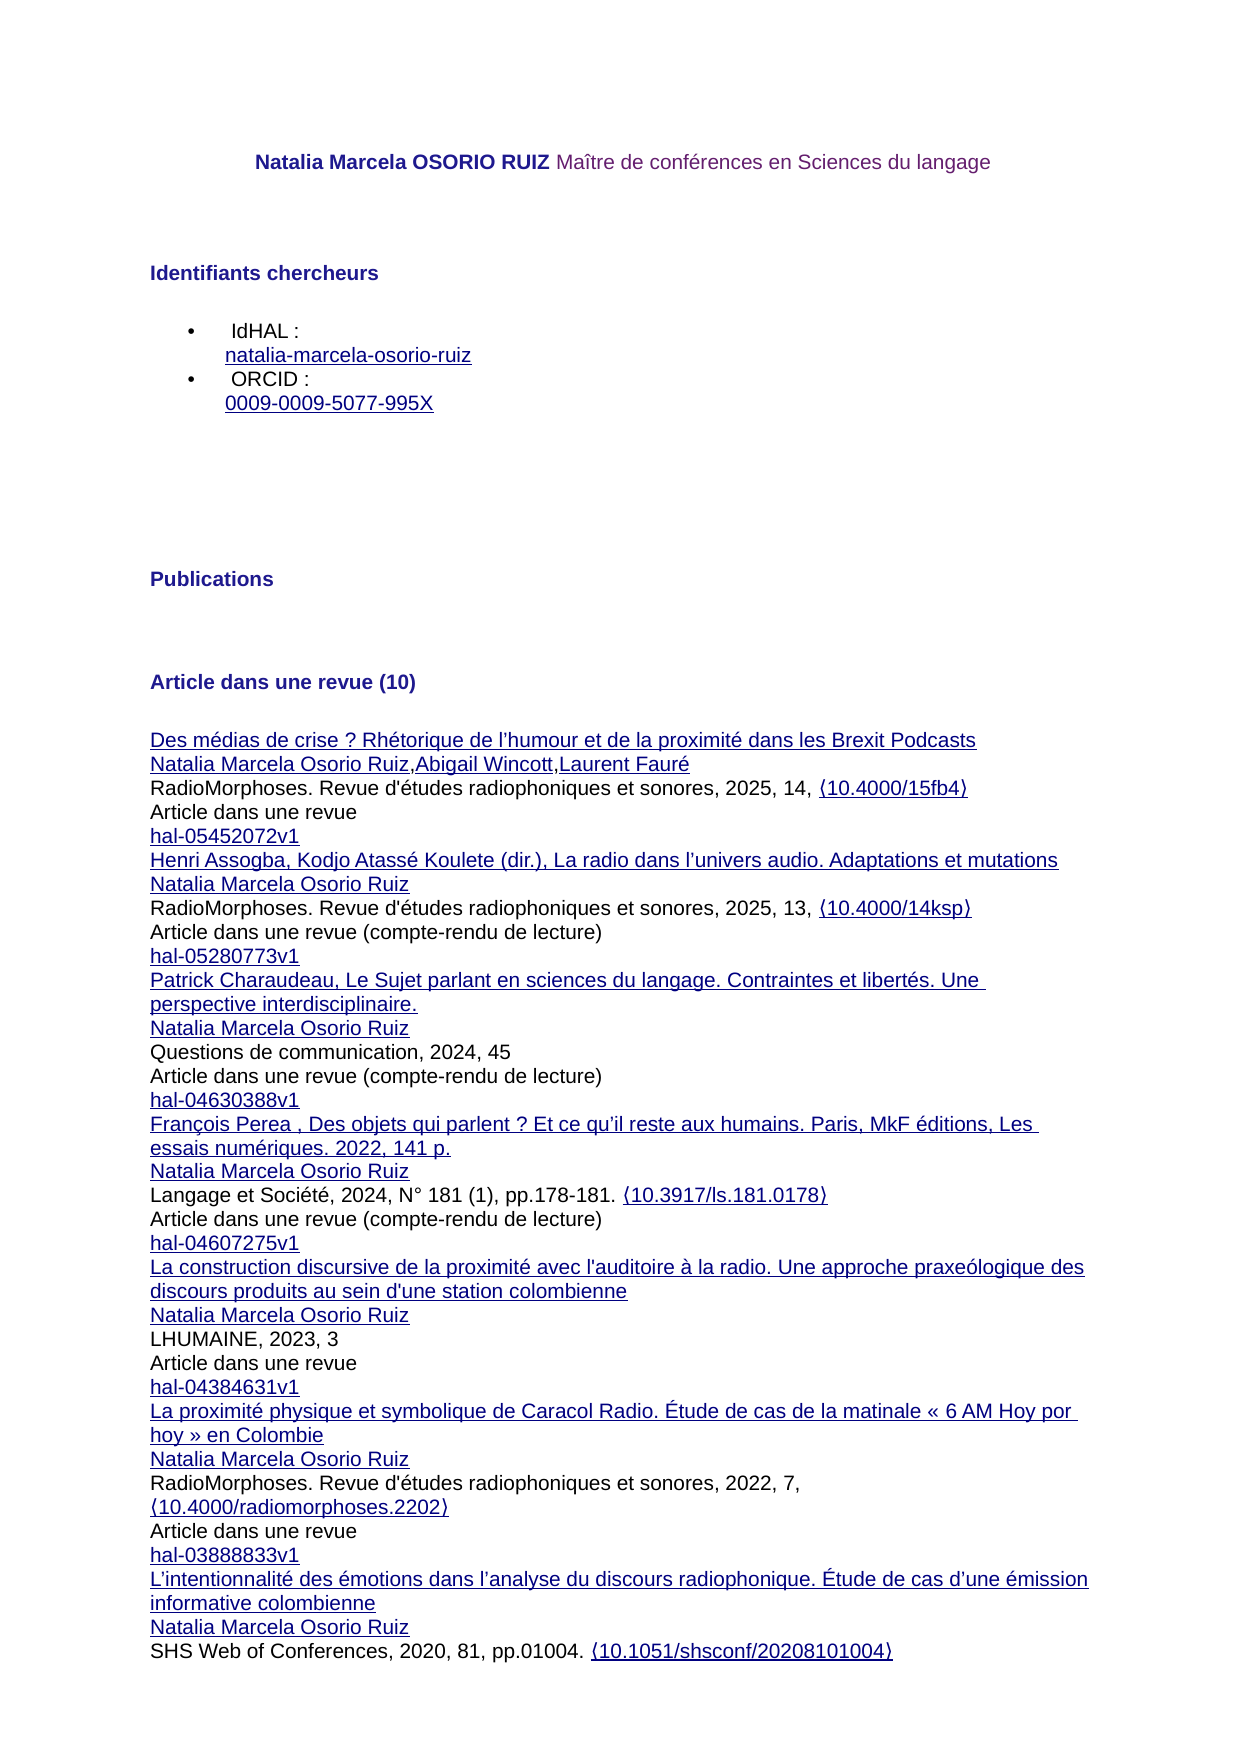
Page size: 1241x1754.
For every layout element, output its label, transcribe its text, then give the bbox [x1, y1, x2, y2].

table_cell La proximité physique et symbolique de Caracol Radio. Étude de cas de la matinale « 6 AM Hoy por hoy » en Colombie Natalia Marcela Osorio Ruiz RadioMorphoses. Revue d'études radiophoniques et sonores, 2022, 7, ⟨10.4000/radiomorphoses.2202⟩ Article dans une revue hal-03888833v1 [150, 1399, 1090, 1567]
table_cell L’intentionnalité des émotions dans l’analyse du discours radiophonique. Étude de cas d’une émission informative colombienne Natalia Marcela Osorio Ruiz SHS Web of Conferences, 2020, 81, pp.01004. ⟨10.1051/shsconf/20208101004⟩ [150, 1567, 1090, 1662]
table_cell Patrick Charaudeau, Le Sujet parlant en sciences du langage. Contraintes et libertés. Une perspective interdisciplinaire. Natalia Marcela Osorio Ruiz Questions de communication, 2024, 45 Article dans une revue (compte-rendu de lecture) hal-04630388v1 [150, 968, 1090, 1111]
subtitle Identifiants chercheurs [150, 260, 1090, 284]
list ORCID : [187, 367, 1090, 391]
subtitle Natalia Marcela OSORIO RUIZ Maître de conférences en Sciences du langage [150, 150, 1090, 174]
table_cell François Perea , Des objets qui parlent ? Et ce qu’il reste aux humains. Paris, MkF éditions, Les essais numériques. 2022, 141 p. Natalia Marcela Osorio Ruiz Langage et Société, 2024, N° 181 (1), pp.178-181. ⟨10.3917/ls.181.0178⟩ Article dans une revue (compte-rendu de lecture) hal-04607275v1 [150, 1111, 1090, 1255]
table_cell La construction discursive de la proximité avec l'auditoire à la radio. Une approche praxeólogique des discours produits au sein d'une station colombienne Natalia Marcela Osorio Ruiz LHUMAINE, 2023, 3 Article dans une revue hal-04384631v1 [150, 1255, 1090, 1399]
list IdHAL : [187, 319, 1090, 343]
table_header Des médias de crise ? Rhétorique de l’humour et de la proximité dans les Brexit Podcasts Natalia Marcela Osorio Ruiz,Abigail Wincott,Laurent Fauré RadioMorphoses. Revue d'études radiophoniques et sonores, 2025, 14, ⟨10.4000/15fb4⟩ Article dans une revue hal-05452072v1 [150, 728, 1090, 848]
subtitle Article dans une revue (10) [150, 670, 1090, 694]
list natalia-marcela-osorio-ruiz [187, 343, 1090, 367]
subtitle Publications [150, 567, 1090, 591]
table_cell Henri Assogba, Kodjo Atassé Koulete (dir.), La radio dans l’univers audio. Adaptations et mutations Natalia Marcela Osorio Ruiz RadioMorphoses. Revue d'études radiophoniques et sonores, 2025, 13, ⟨10.4000/14ksp⟩ Article dans une revue (compte-rendu de lecture) hal-05280773v1 [150, 848, 1090, 968]
list 0009-0009-5077-995X [187, 391, 1090, 414]
